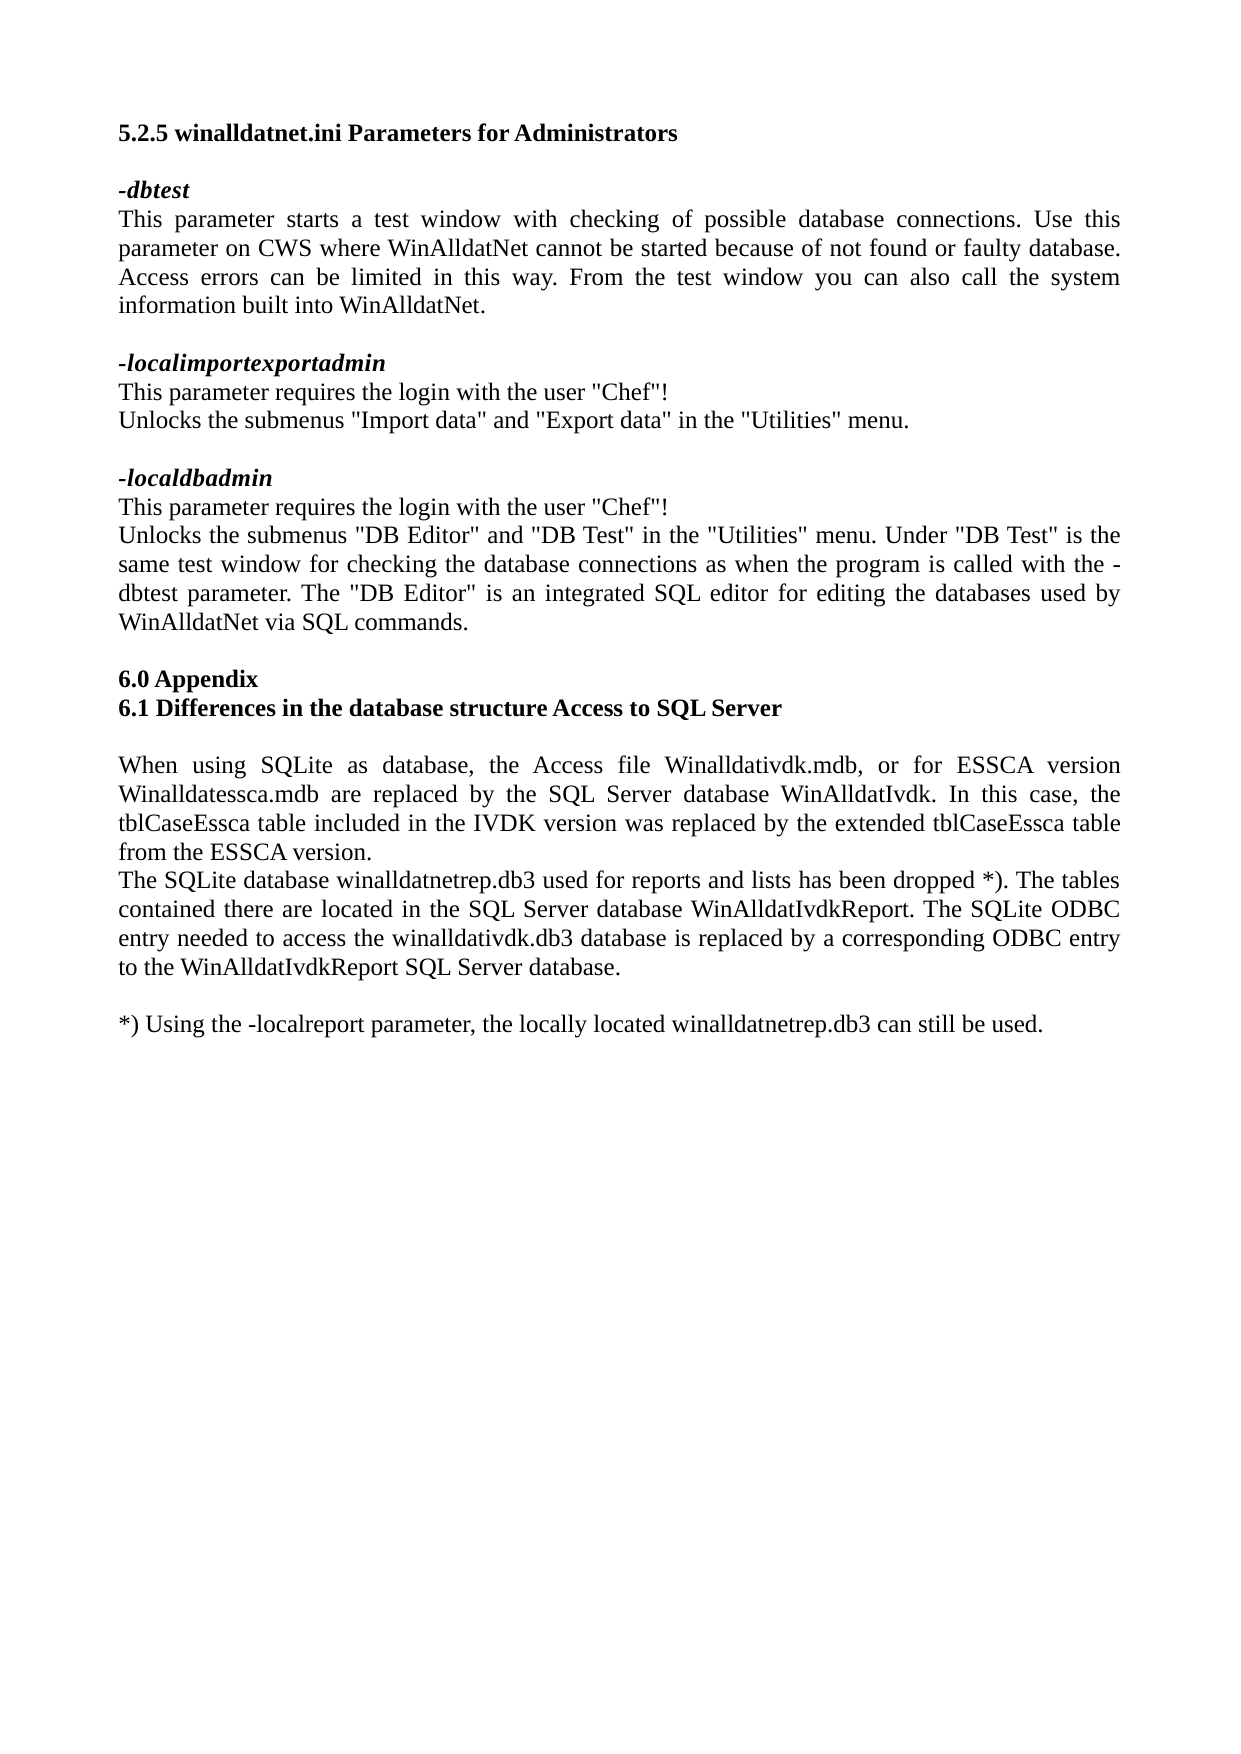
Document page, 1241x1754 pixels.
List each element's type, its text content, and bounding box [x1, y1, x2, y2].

text *) Using the -localreport parameter, the locally located winalldatnetrep.db3 can still be used. [118, 1009, 1122, 1038]
text -localdbadmin [118, 463, 1122, 492]
text This parameter starts a test window with checking of possible database connections. Use this parameter on CWS where WinAlldatNet cannot be started because of not found or faulty database. Access errors can be limited in this way. From the test window you can also call the system information built into WinAlldatNet. [118, 204, 1122, 319]
text 5.2.5 winalldatnet.ini Parameters for Administrators [118, 118, 1122, 147]
text This parameter requires the login with the user "Chef"! [118, 377, 1122, 406]
text When using SQLite as database, the Access file Winalldativdk.mdb, or for ESSCA version Winalldatessca.mdb are replaced by the SQL Server database WinAlldatIvdk. In this case, the tblCaseEssca table included in the IVDK version was replaced by the extended tblCaseEssca table from the ESSCA version. [118, 751, 1122, 866]
text -localimportexportadmin [118, 348, 1122, 377]
text 6.0 Appendix [118, 664, 1122, 693]
text The SQLite database winalldatnetrep.db3 used for reports and lists has been dropped *). The tables contained there are located in the SQL Server database WinAlldatIvdkReport. The SQLite ODBC entry needed to access the winalldativdk.db3 database is replaced by a corresponding ODBC entry to the WinAlldatIvdkReport SQL Server database. [118, 866, 1122, 981]
text Unlocks the submenus "Import data" and "Export data" in the "Utilities" menu. [118, 406, 1122, 434]
text -dbtest [118, 176, 1122, 204]
text This parameter requires the login with the user "Chef"! [118, 492, 1122, 521]
text 6.1 Differences in the database structure Access to SQL Server [118, 693, 1122, 722]
text Unlocks the submenus "DB Editor" and "DB Test" in the "Utilities" menu. Under "DB Test" is the same test window for checking the database connections as when the program is called with the -dbtest parameter. The "DB Editor" is an integrated SQL editor for editing the databases used by WinAlldatNet via SQL commands. [118, 521, 1122, 636]
